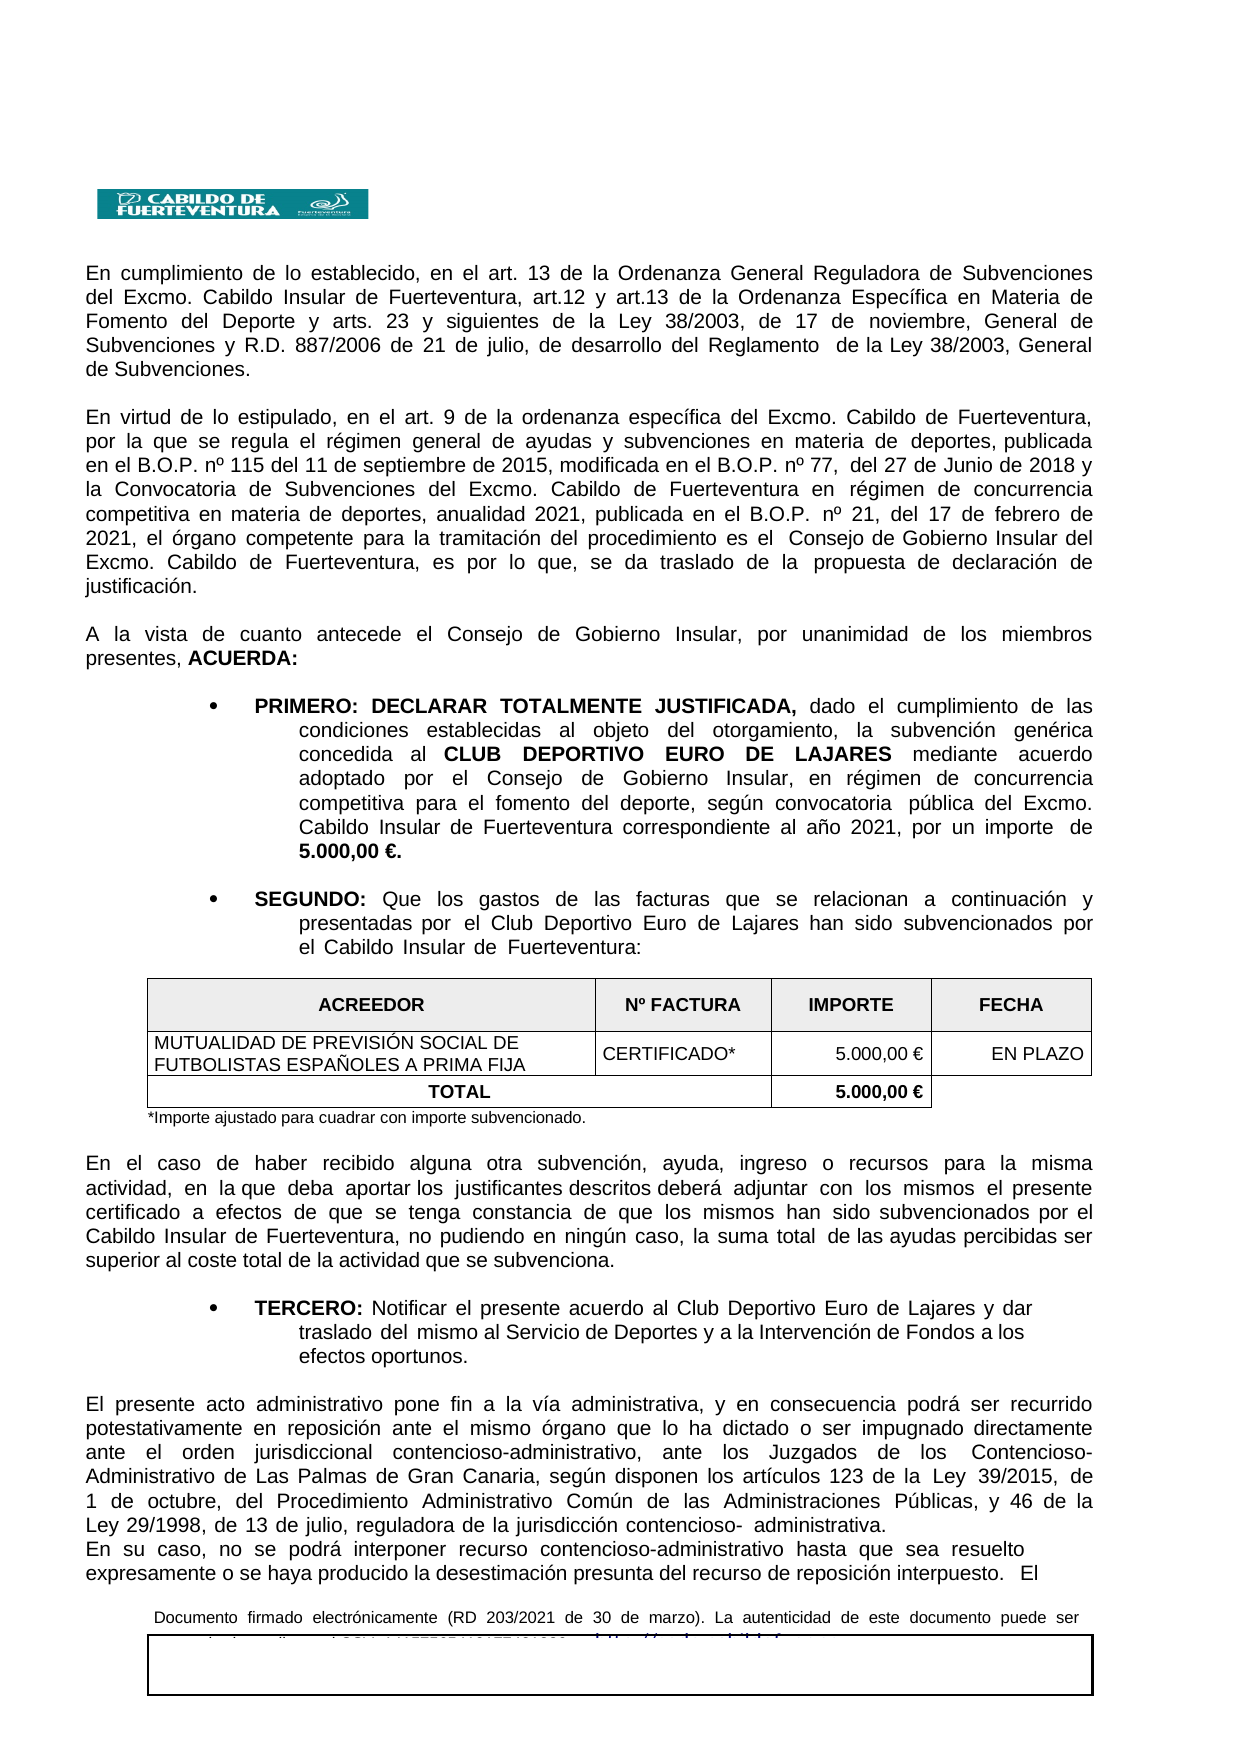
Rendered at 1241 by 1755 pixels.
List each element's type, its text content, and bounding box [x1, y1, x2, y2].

table_header FECHA [932, 979, 1091, 1031]
table_cell [932, 1076, 1092, 1107]
text En cumplimiento de lo establecido, en el art. 13 de la Ordenanza General Reguladora de Subvenciones del Excmo. Cabildo Insular de Fuerteventura, art.12 y art.13 de la Ordenanza Específica en Materia de Fomento del Deporte y arts. 23 y siguientes de la Ley 38/2003, de 17 de noviembre, General de Subvenciones y R.D. 887/2006 de 21 de julio, de desarrollo del Reglamento de la Ley 38/2003, General de Subvenciones. [85, 260, 1093, 381]
text *Importe ajustado para cuadrar con importe subvencionado. [148, 1108, 1107, 1127]
list SEGUNDO: Que los gastos de las facturas que se relacionan a continuación y presentadas por el Club Deportivo Euro de Lajares han sido subvencionados por el Cabildo Insular de Fuerteventura: [210, 887, 1093, 959]
table_cell EN PLAZO [932, 1032, 1091, 1075]
text El presente acto administrativo pone fin a la vía administrativa, y en consecuencia podrá ser recurrido potestativamente en reposición ante el mismo órgano que lo ha dictado o ser impugnado directamente ante el orden jurisdiccional contencioso-administrativo, ante los Juzgados de los Contencioso-Administrativo de Las Palmas de Gran Canaria, según disponen los artículos 123 de la Ley 39/2015, de 1 de octubre, del Procedimiento Administrativo Común de las Administraciones Públicas, y 46 de la Ley 29/1998, de 13 de julio, reguladora de la jurisdicción contencioso- administrativa. [85, 1392, 1093, 1537]
table_header ACREEDOR [148, 979, 595, 1031]
picture [97, 189, 369, 219]
text En el caso de haber recibido alguna otra subvención, ayuda, ingreso o recursos para la misma actividad, en la que deba aportar los justificantes descritos deberá adjuntar con los mismos el presente certificado a efectos de que se tenga constancia de que los mismos han sido subvencionados por el Cabildo Insular de Fuerteventura, no pudiendo en ningún caso, la suma total de las ayudas percibidas ser superior al coste total de la actividad que se subvenciona. [85, 1151, 1093, 1272]
list PRIMERO: DECLARAR TOTALMENTE JUSTIFICADA, dado el cumplimiento de las condiciones establecidas al objeto del otorgamiento, la subvención genérica concedida al CLUB DEPORTIVO EURO DE LAJARES mediante acuerdo adoptado por el Consejo de Gobierno Insular, en régimen de concurrencia competitiva para el fomento del deporte, según convocatoria pública del Excmo. Cabildo Insular de Fuerteventura correspondiente al año 2021, por un importe de 5.000,00 €. [210, 694, 1093, 863]
table_cell TOTAL [148, 1076, 771, 1107]
list TERCERO: Notificar el presente acuerdo al Club Deportivo Euro de Lajares y dar traslado del mismo al Servicio de Deportes y a la Intervención de Fondos a los efectos oportunos. [210, 1296, 1091, 1368]
table_header IMPORTE [772, 979, 931, 1031]
table_cell 5.000,00 € [772, 1076, 931, 1107]
table_cell MUTUALIDAD DE PREVISIÓN SOCIAL DE FUTBOLISTAS ESPAÑOLES A PRIMA FIJA [148, 1032, 595, 1075]
table_header Nº FACTURA [596, 979, 771, 1031]
table_cell CERTIFICADO* [596, 1032, 771, 1075]
text En virtud de lo estipulado, en el art. 9 de la ordenanza específica del Excmo. Cabildo de Fuerteventura, por la que se regula el régimen general de ayudas y subvenciones en materia de deportes, publicada en el B.O.P. nº 115 del 11 de septiembre de 2015, modificada en el B.O.P. nº 77, del 27 de Junio de 2018 y la Convocatoria de Subvenciones del Excmo. Cabildo de Fuerteventura en régimen de concurrencia competitiva en materia de deportes, anualidad 2021, publicada en el B.O.P. nº 21, del 17 de febrero de 2021, el órgano competente para la tramitación del procedimiento es el Consejo de Gobierno Insular del Excmo. Cabildo de Fuerteventura, es por lo que, se da traslado de la propuesta de declaración de justificación. [85, 405, 1093, 598]
table_cell 5.000,00 € [772, 1032, 931, 1075]
text A la vista de cuanto antecede el Consejo de Gobierno Insular, por unanimidad de los miembros presentes, ACUERDA: [85, 622, 1093, 670]
text En su caso, no se podrá interponer recurso contencioso-administrativo hasta que sea resuelto expresamente o se haya producido la desestimación presunta del recurso de reposición interpuesto. El [85, 1537, 1088, 1585]
